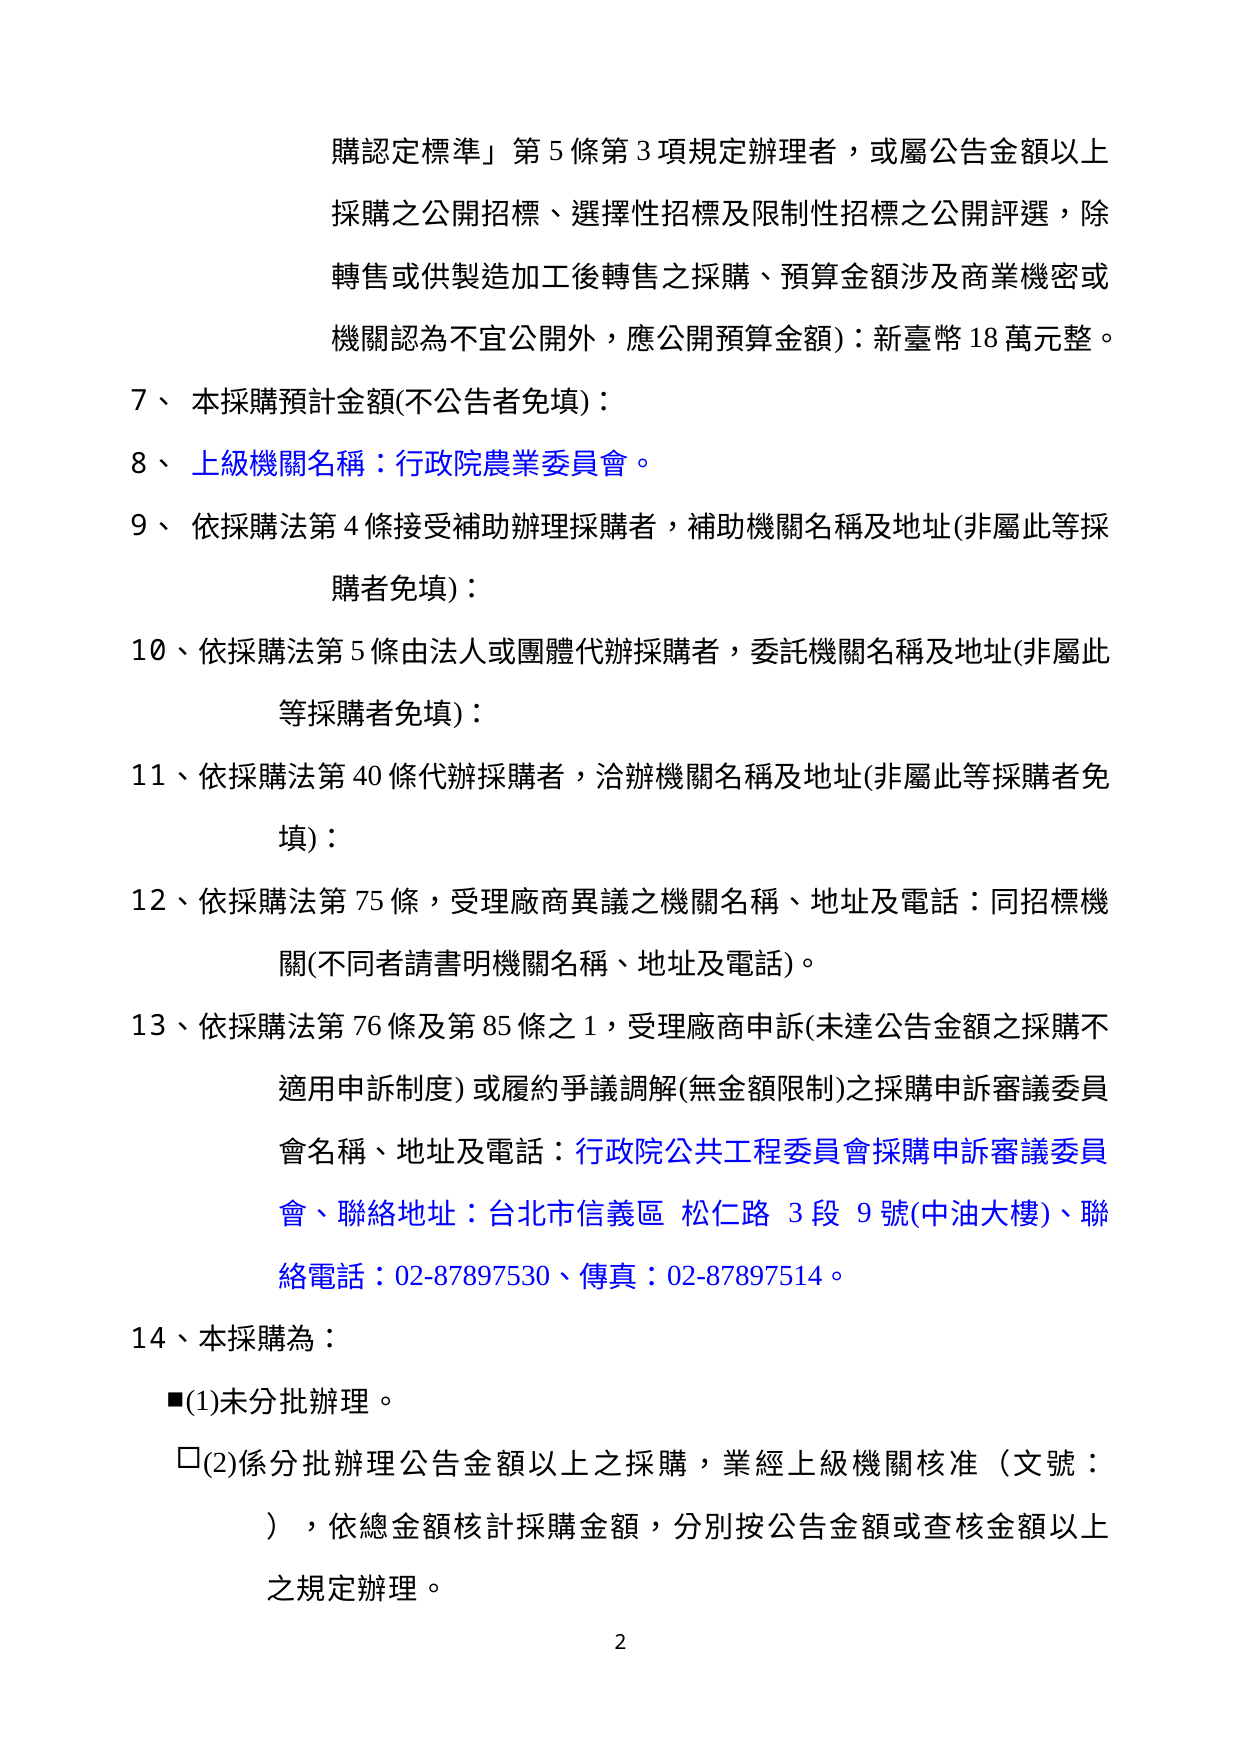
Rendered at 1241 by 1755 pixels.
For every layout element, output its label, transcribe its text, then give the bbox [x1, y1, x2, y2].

list 依採購法第76條及第85條之1，受理廠商申訴(未達公告金額之採購不適用申訴制度) 或履約爭議調解(無金額限制)之採購申訴審議委員會名稱、地址及電話：行政院公共工程委員會採購申訴審議委員會、聯絡地址：台北市信義區 松仁路 3 段 9 號(中油大樓)、聯絡電話：02-87897530、傳真：02-87897514。 [130, 983, 1110, 1295]
list 本採購預計金額(不公告者免填)： [130, 358, 1110, 420]
list 本採購為： [130, 1295, 1110, 1358]
text (2)係分批辦理公告金額以上之採購，業經上級機關核准（文號： ），依總金額核計採購金額，分別按公告金額或查核金額以上之規定辦理。 [130, 1420, 1110, 1608]
list 本採購預算金額(不公告者免填；但依「投標廠商資格與特殊或巨額採購認定標準」第5條第3項規定辦理者，或屬公告金額以上採購之公開招標、選擇性招標及限制性招標之公開評選，除轉售或供製造加工後轉售之採購、預算金額涉及商業機密或機關認為不宜公開外，應公開預算金額)：新臺幣18萬元整。 [130, 108, 1110, 358]
list 依採購法第4條接受補助辦理採購者，補助機關名稱及地址(非屬此等採購者免填)： [130, 483, 1110, 608]
text ■(1)未分批辦理。 [130, 1358, 1110, 1420]
list 依採購法第5條由法人或團體代辦採購者，委託機關名稱及地址(非屬此等採購者免填)： [130, 608, 1110, 733]
list 依採購法第75條，受理廠商異議之機關名稱、地址及電話：同招標機關(不同者請書明機關名稱、地址及電話)。 [130, 858, 1110, 983]
list 上級機關名稱：行政院農業委員會。 [130, 420, 1110, 483]
list 依採購法第40條代辦採購者，洽辦機關名稱及地址(非屬此等採購者免填)： [130, 733, 1110, 858]
